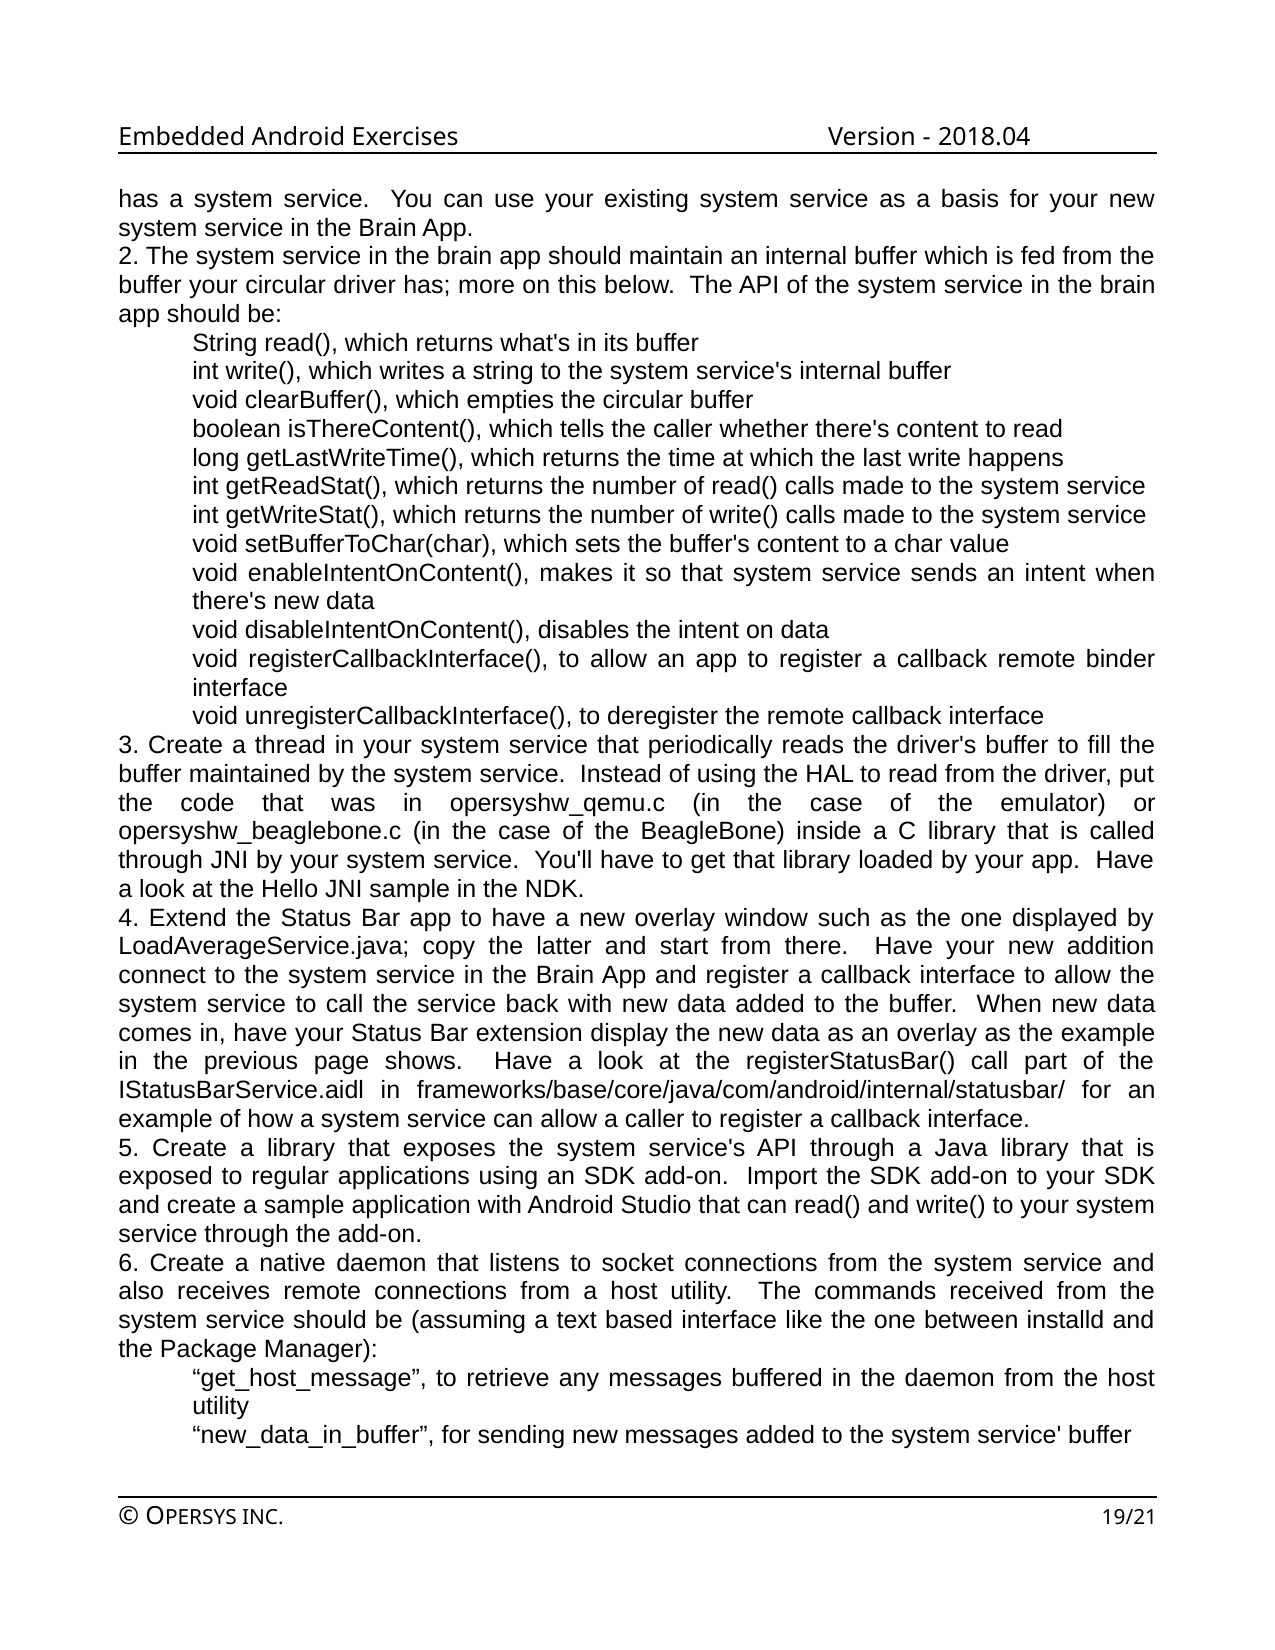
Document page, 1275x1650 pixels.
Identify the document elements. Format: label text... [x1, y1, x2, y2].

text void registerCallbackInterface(), to allow an app to register a callback remote binder interface [192, 644, 1157, 701]
text int getWriteStat(), which returns the number of write() calls made to the system service [192, 500, 1157, 529]
text “get_host_message”, to retrieve any messages buffered in the daemon from the host utility [192, 1362, 1157, 1420]
text 2. The system service in the brain app should maintain an internal buffer which is fed from the buffer your circular driver has; more on this below. The API of the system service in the brain app should be: [118, 241, 1157, 327]
text long getLastWriteTime(), which returns the time at which the last write happens [192, 442, 1157, 471]
text String read(), which returns what's in its buffer [192, 327, 1157, 356]
text “new_data_in_buffer”, for sending new messages added to the system service' buffer [192, 1420, 1157, 1449]
text 5. Create a library that exposes the system service's API through a Java library that is exposed to regular applications using an SDK add-on. Import the SDK add-on to your SDK and create a sample application with Android Studio that can read() and write() to your system service through the add-on. [118, 1132, 1157, 1247]
text 6. Create a native daemon that listens to socket connections from the system service and also receives remote connections from a host utility. The commands received from the system service should be (assuming a text based interface like the one between installd and the Package Manager): [118, 1247, 1157, 1362]
text void enableIntentOnContent(), makes it so that system service sends an intent when there's new data [192, 557, 1157, 615]
text void setBufferToChar(char), which sets the buffer's content to a char value [192, 529, 1157, 557]
text void disableIntentOnContent(), disables the intent on data [192, 615, 1157, 644]
text has a system service. You can use your existing system service as a basis for your new system service in the Brain App. [118, 184, 1157, 241]
text void clearBuffer(), which empties the circular buffer [192, 385, 1157, 414]
text void unregisterCallbackInterface(), to deregister the remote callback interface [192, 701, 1157, 730]
text boolean isThereContent(), which tells the caller whether there's content to read [192, 414, 1157, 442]
text int getReadStat(), which returns the number of read() calls made to the system service [192, 471, 1157, 500]
text 4. Extend the Status Bar app to have a new overlay window such as the one displayed by LoadAverageService.java; copy the latter and start from there. Have your new addition connect to the system service in the Brain App and register a callback interface to allow the system service to call the service back with new data added to the buffer. When new data comes in, have your Status Bar extension display the new data as an overlay as the example in the previous page shows. Have a look at the registerStatusBar() call part of the IStatusBarService.aidl in frameworks/base/core/java/com/android/internal/statusbar/ for an example of how a system service can allow a caller to register a callback interface. [118, 902, 1157, 1132]
text 3. Create a thread in your system service that periodically reads the driver's buffer to fill the buffer maintained by the system service. Instead of using the HAL to read from the driver, put the code that was in opersyshw_qemu.c (in the case of the emulator) or opersyshw_beaglebone.c (in the case of the BeagleBone) inside a C library that is called through JNI by your system service. You'll have to get that library loaded by your app. Have a look at the Hello JNI sample in the NDK. [118, 730, 1157, 902]
text int write(), which writes a string to the system service's internal buffer [192, 356, 1157, 385]
